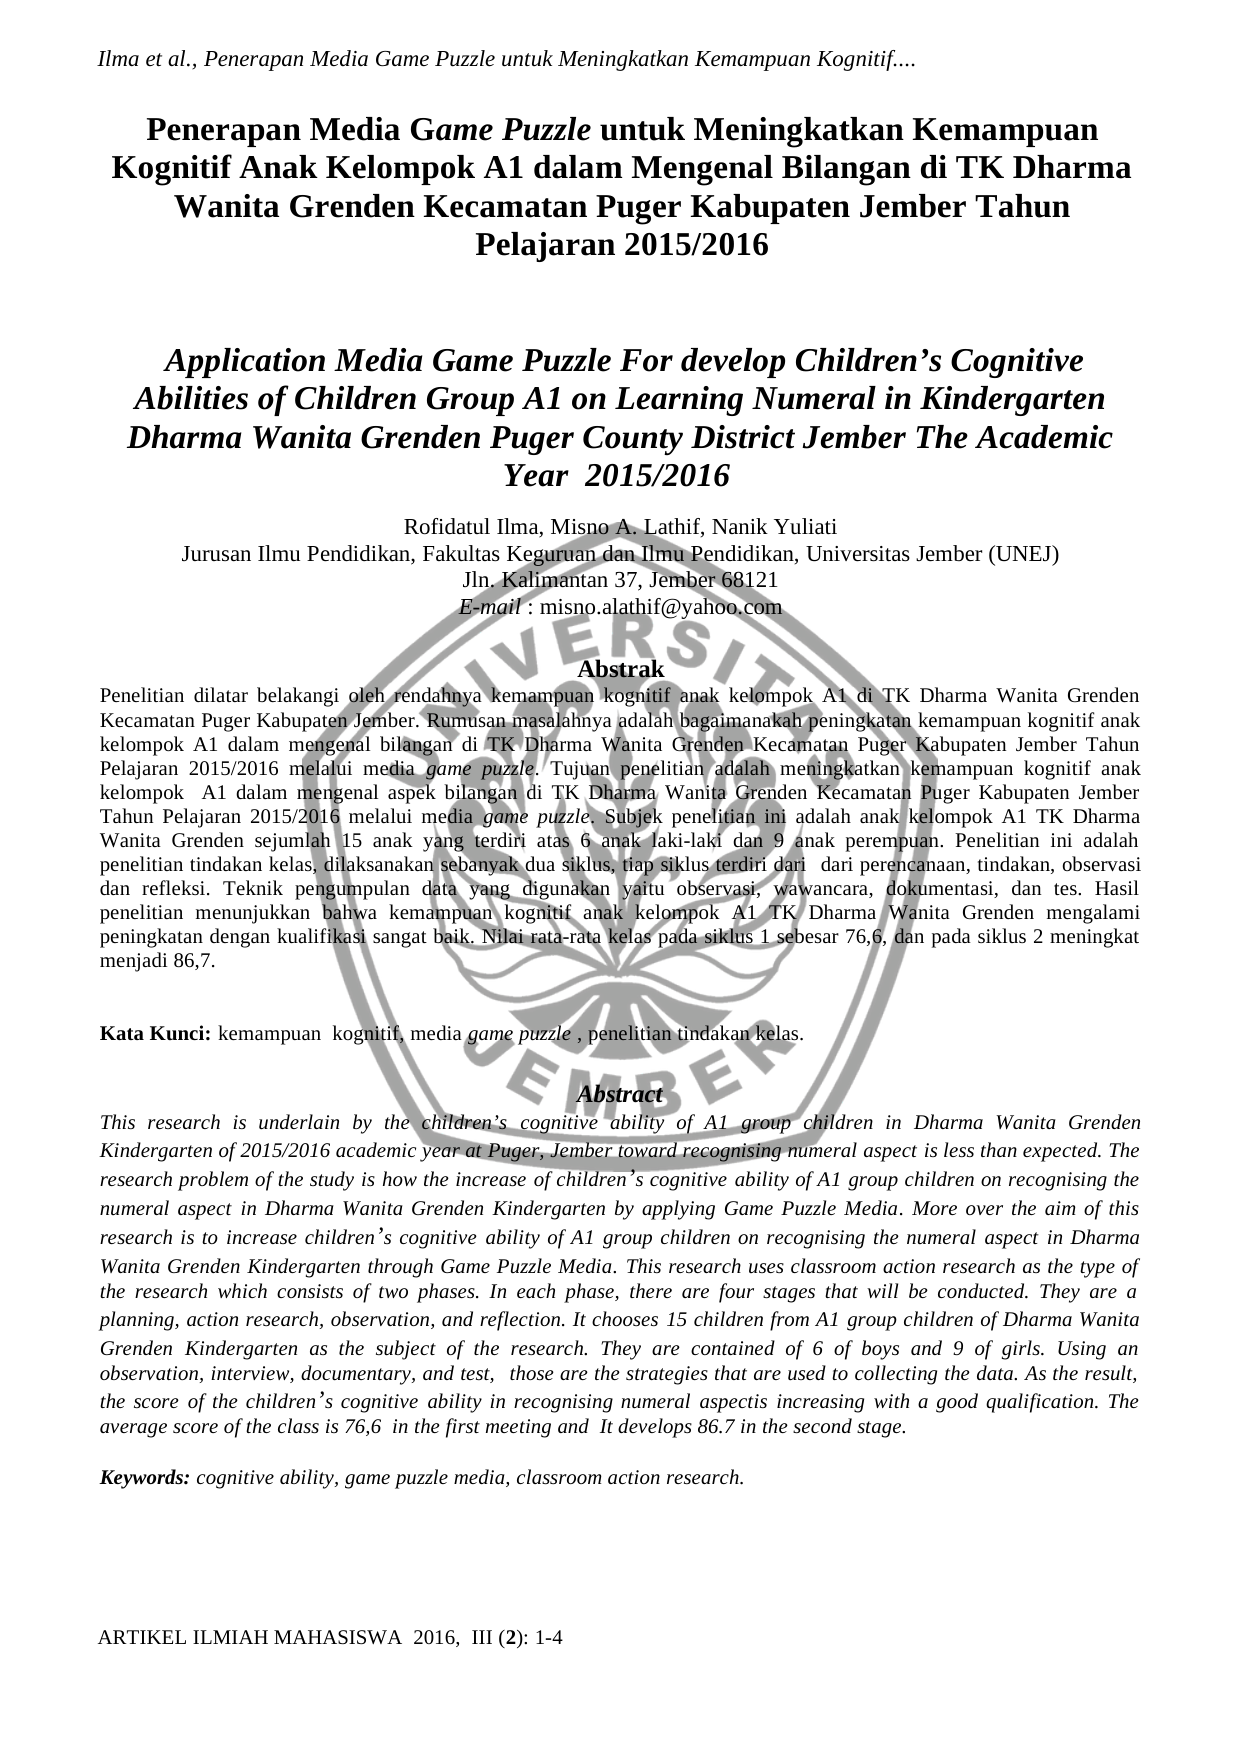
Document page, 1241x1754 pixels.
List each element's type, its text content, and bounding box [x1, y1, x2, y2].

text Penerapan Media Game Puzzle untuk Meningkatkan Kemampuan Kognitif Anak Kelompok A1 dalam Mengenal Bilangan di TK Dharma Wanita Grenden Kecamatan Puger Kabupaten Jember Tahun Pelajaran 2015/2016 [101, 109, 1144, 263]
text Kata Kunci: kemampuan kognitif, media game puzzle , penelitian tindakan kelas. [99, 1021, 1142, 1045]
text Abstract [99, 1078, 1142, 1107]
picture [229, 1045, 1011, 1078]
picture [229, 619, 1011, 654]
text Abstrak [99, 654, 1142, 683]
text E-mail : misno.alathif@yahoo.com [99, 593, 1142, 619]
text Jln. Kalimantan 37, Jember 68121 [99, 566, 1142, 593]
text Penelitian dilatar belakangi oleh rendahnya kemampuan kognitif anak kelompok A1 di TK Dharma Wanita Grenden Kecamatan Puger Kabupaten Jember. Rumusan masalahnya adalah bagaimanakah peningkatan kemampuan kognitif anak kelompok A1 dalam mengenal bilangan di TK Dharma Wanita Grenden Kecamatan Puger Kabupaten Jember Tahun Pelajaran 2015/2016 melalui media game puzzle. Tujuan penelitian adalah meningkatkan kemampuan kognitif anak kelompok A1 dalam mengenal aspek bilangan di TK Dharma Wanita Grenden Kecamatan Puger Kabupaten Jember Tahun Pelajaran 2015/2016 melalui media game puzzle. Subjek penelitian ini adalah anak kelompok A1 TK Dharma Wanita Grenden sejumlah 15 anak yang terdiri atas 6 anak laki-laki dan 9 anak perempuan. Penelitian ini adalah penelitian tindakan kelas, dilaksanakan sebanyak dua siklus, tiap siklus terdiri dari dari perencanaan, tindakan, observasi dan refleksi. Teknik pengumpulan data yang digunakan yaitu observasi, wawancara, dokumentasi, dan tes. Hasil penelitian menunjukkan bahwa kemampuan kognitif anak kelompok A1 TK Dharma Wanita Grenden mengalami peningkatan dengan kualifikasi sangat baik. Nilai rata-rata kelas pada siklus 1 sebesar 76,6, dan pada siklus 2 meningkat menjadi 86,7. [99, 683, 1142, 972]
text Application Media Game Puzzle For develop Children’s Cognitive Abilities of Children Group A1 on Learning Numeral in Kindergarten Dharma Wanita Grenden Puger County District Jember The Academic Year 2015/2016 [101, 340, 1144, 493]
text Jurusan Ilmu Pendidikan, Fakultas Keguruan dan Ilmu Pendidikan, Universitas Jember (UNEJ) [99, 540, 1142, 566]
text This research is underlain by the children’s cognitive ability of A1 group children in Dharma Wanita Grenden Kindergarten of 2015/2016 academic year at Puger, Jember toward recognising numeral aspect is less than expected. The research problem of the study is how the increase of children’s cognitive ability of A1 group children on recognising the numeral aspect in Dharma Wanita Grenden Kindergarten by applying Game Puzzle Media. More over the aim of this research is to increase children’s cognitive ability of A1 group children on recognising the numeral aspect in Dharma Wanita Grenden Kindergarten through Game Puzzle Media. This research uses classroom action research as the type of the research which consists of two phases. In each phase, there are four stages that will be conducted. They are a planning, action research, observation, and reflection. It chooses 15 children from A1 group children of Dharma Wanita Grenden Kindergarten as the subject of the research. They are contained of 6 of boys and 9 of girls. Using an observation, interview, documentary, and test, those are the strategies that are used to collecting the data. As the result, the score of the children’s cognitive ability in recognising numeral aspectis increasing with a good qualification. The average score of the class is 76,6 in the first meeting and It develops 86.7 in the second stage. [99, 1109, 1142, 1438]
picture [229, 972, 1011, 1021]
text Rofidatul Ilma, Misno A. Lathif, Nanik Yuliati [99, 513, 1142, 540]
text Keywords: cognitive ability, game puzzle media, classroom action research. [99, 1464, 1142, 1488]
picture [229, 493, 1011, 513]
